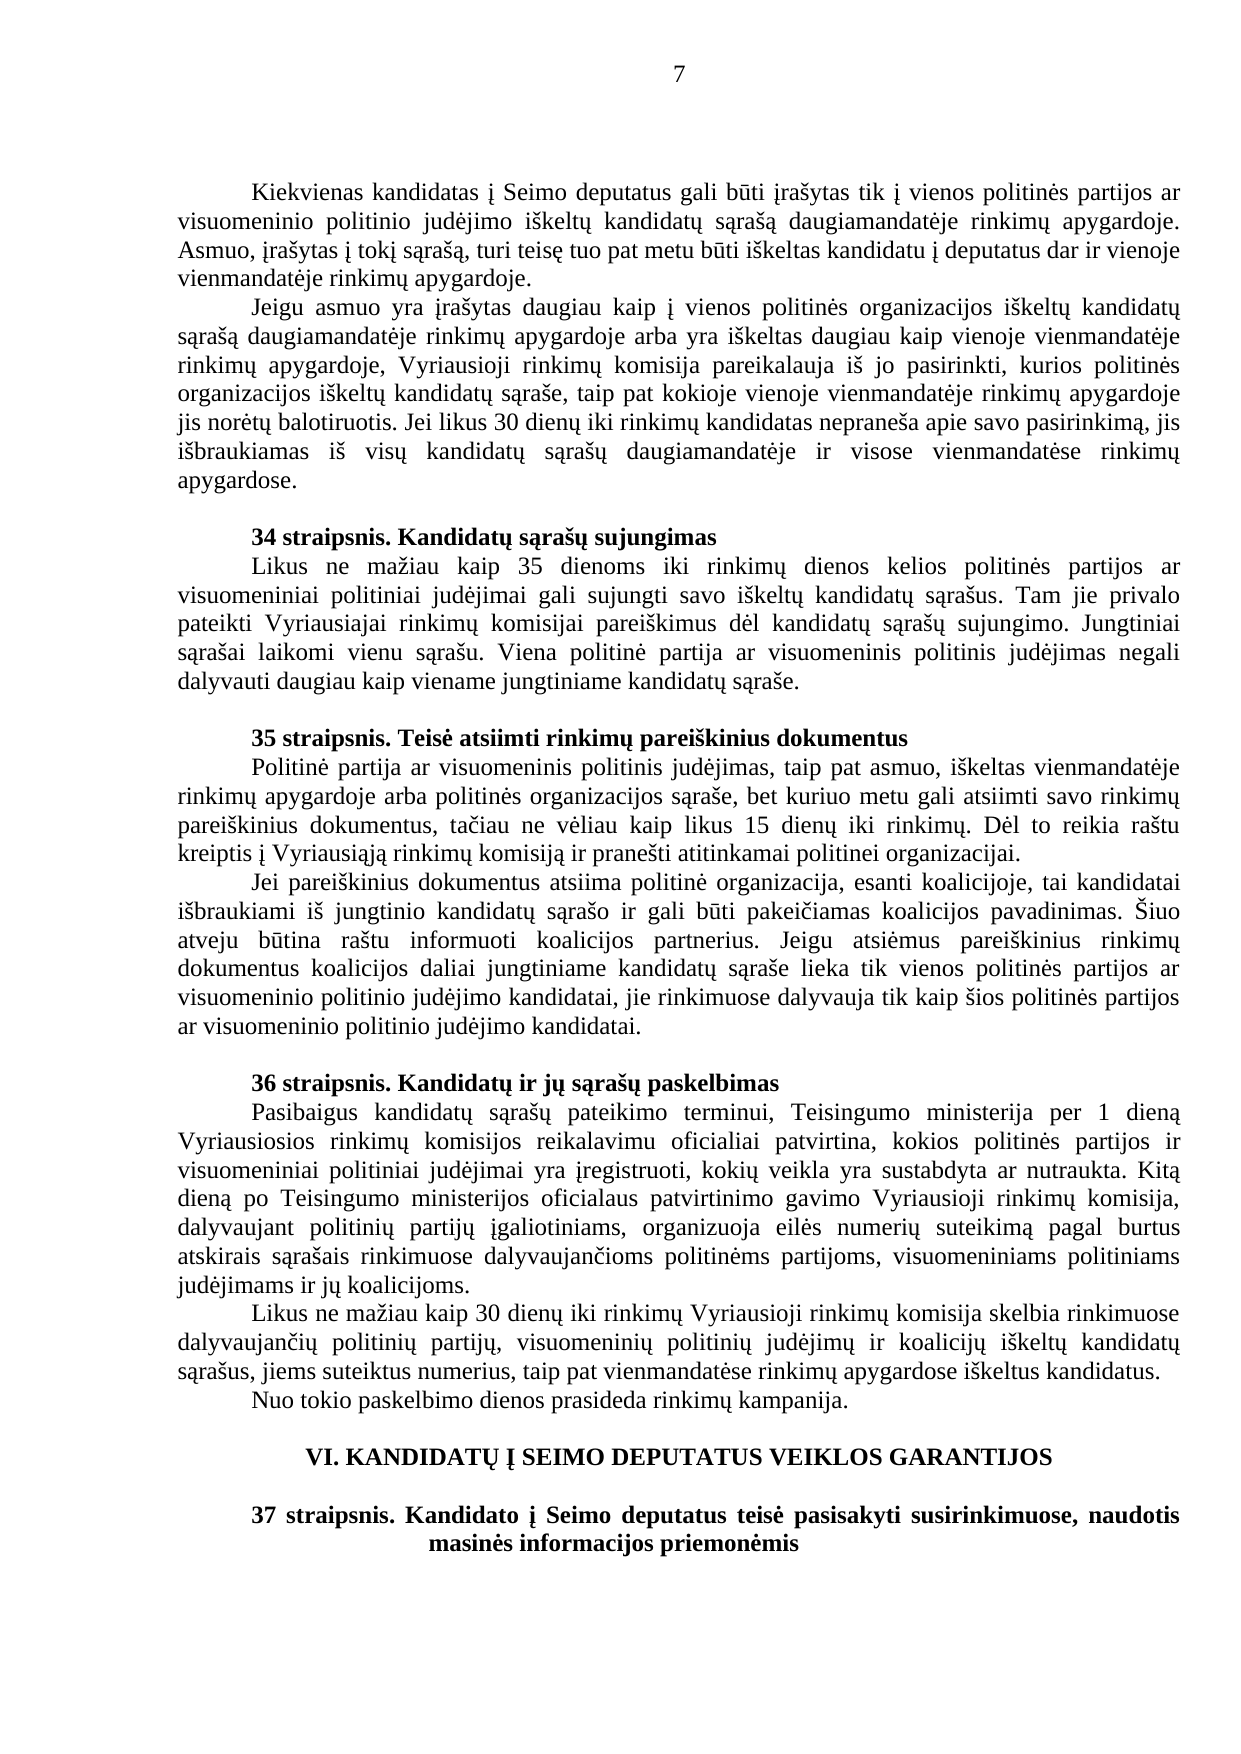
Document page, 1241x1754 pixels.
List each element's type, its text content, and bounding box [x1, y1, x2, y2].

text 35 straipsnis. Teisė atsiimti rinkimų pareiškinius dokumentus [177, 723, 1181, 752]
text Pasibaigus kandidatų sąrašų pateikimo terminui, Teisingumo ministerija per 1 dieną Vyriausiosios rinkimų komisijos reikalavimu oficialiai patvirtina, kokios politinės partijos ir visuomeniniai politiniai judėjimai yra įregistruoti, kokių veikla yra sustabdyta ar nutraukta. Kitą dieną po Teisingumo ministerijos oficialaus patvirtinimo gavimo Vyriausioji rinkimų komisija, dalyvaujant politinių partijų įgaliotiniams, organizuoja eilės numerių suteikimą pagal burtus atskirais sąrašais rinkimuose dalyvaujančioms politinėms partijoms, visuomeniniams politiniams judėjimams ir jų koalicijoms. [177, 1097, 1181, 1298]
text Likus ne mažiau kaip 35 dienoms iki rinkimų dienos kelios politinės partijos ar visuomeniniai politiniai judėjimai gali sujungti savo iškeltų kandidatų sąrašus. Tam jie privalo pateikti Vyriausiajai rinkimų komisijai pareiškimus dėl kandidatų sąrašų sujungimo. Jungtiniai sąrašai laikomi vienu sąrašu. Viena politinė partija ar visuomeninis politinis judėjimas negali dalyvauti daugiau kaip viename jungtiniame kandidatų sąraše. [177, 551, 1181, 695]
text 34 straipsnis. Kandidatų sąrašų sujungimas [177, 522, 1181, 551]
text 36 straipsnis. Kandidatų ir jų sąrašų paskelbimas [177, 1068, 1181, 1097]
text Kiekvienas kandidatas į Seimo deputatus gali būti įrašytas tik į vienos politinės partijos ar visuomeninio politinio judėjimo iškeltų kandidatų sąrašą daugiamandatėje rinkimų apygardoje. Asmuo, įrašytas į tokį sąrašą, turi teisę tuo pat metu būti iškeltas kandidatu į deputatus dar ir vienoje vienmandatėje rinkimų apygardoje. [177, 177, 1181, 292]
text Politinė partija ar visuomeninis politinis judėjimas, taip pat asmuo, iškeltas vienmandatėje rinkimų apygardoje arba politinės organizacijos sąraše, bet kuriuo metu gali atsiimti savo rinkimų pareiškinius dokumentus, tačiau ne vėliau kaip likus 15 dienų iki rinkimų. Dėl to reikia raštu kreiptis į Vyriausiąją rinkimų komisiją ir pranešti atitinkamai politinei organizacijai. [177, 752, 1181, 867]
text 37 straipsnis. Kandidato į Seimo deputatus teisė pasisakyti susirinkimuose, naudotis masinės informacijos priemonėmis [251, 1500, 1181, 1557]
text VI. KANDIDATŲ Į SEIMO DEPUTATUS VEIKLOS GARANTIJOS [177, 1442, 1181, 1471]
text Likus ne mažiau kaip 30 dienų iki rinkimų Vyriausioji rinkimų komisija skelbia rinkimuose dalyvaujančių politinių partijų, visuomeninių politinių judėjimų ir koalicijų iškeltų kandidatų sąrašus, jiems suteiktus numerius, taip pat vienmandatėse rinkimų apygardose iškeltus kandidatus. [177, 1298, 1181, 1385]
text Jeigu asmuo yra įrašytas daugiau kaip į vienos politinės organizacijos iškeltų kandidatų sąrašą daugiamandatėje rinkimų apygardoje arba yra iškeltas daugiau kaip vienoje vienmandatėje rinkimų apygardoje, Vyriausioji rinkimų komisija pareikalauja iš jo pasirinkti, kurios politinės organizacijos iškeltų kandidatų sąraše, taip pat kokioje vienoje vienmandatėje rinkimų apygardoje jis norėtų balotiruotis. Jei likus 30 dienų iki rinkimų kandidatas nepraneša apie savo pasirinkimą, jis išbraukiamas iš visų kandidatų sąrašų daugiamandatėje ir visose vienmandatėse rinkimų apygardose. [177, 292, 1181, 493]
text Jei pareiškinius dokumentus atsiima politinė organizacija, esanti koalicijoje, tai kandidatai išbraukiami iš jungtinio kandidatų sąrašo ir gali būti pakeičiamas koalicijos pavadinimas. Šiuo atveju būtina raštu informuoti koalicijos partnerius. Jeigu atsiėmus pareiškinius rinkimų dokumentus koalicijos daliai jungtiniame kandidatų sąraše lieka tik vienos politinės partijos ar visuomeninio politinio judėjimo kandidatai, jie rinkimuose dalyvauja tik kaip šios politinės partijos ar visuomeninio politinio judėjimo kandidatai. [177, 867, 1181, 1040]
text Nuo tokio paskelbimo dienos prasideda rinkimų kampanija. [177, 1385, 1181, 1413]
